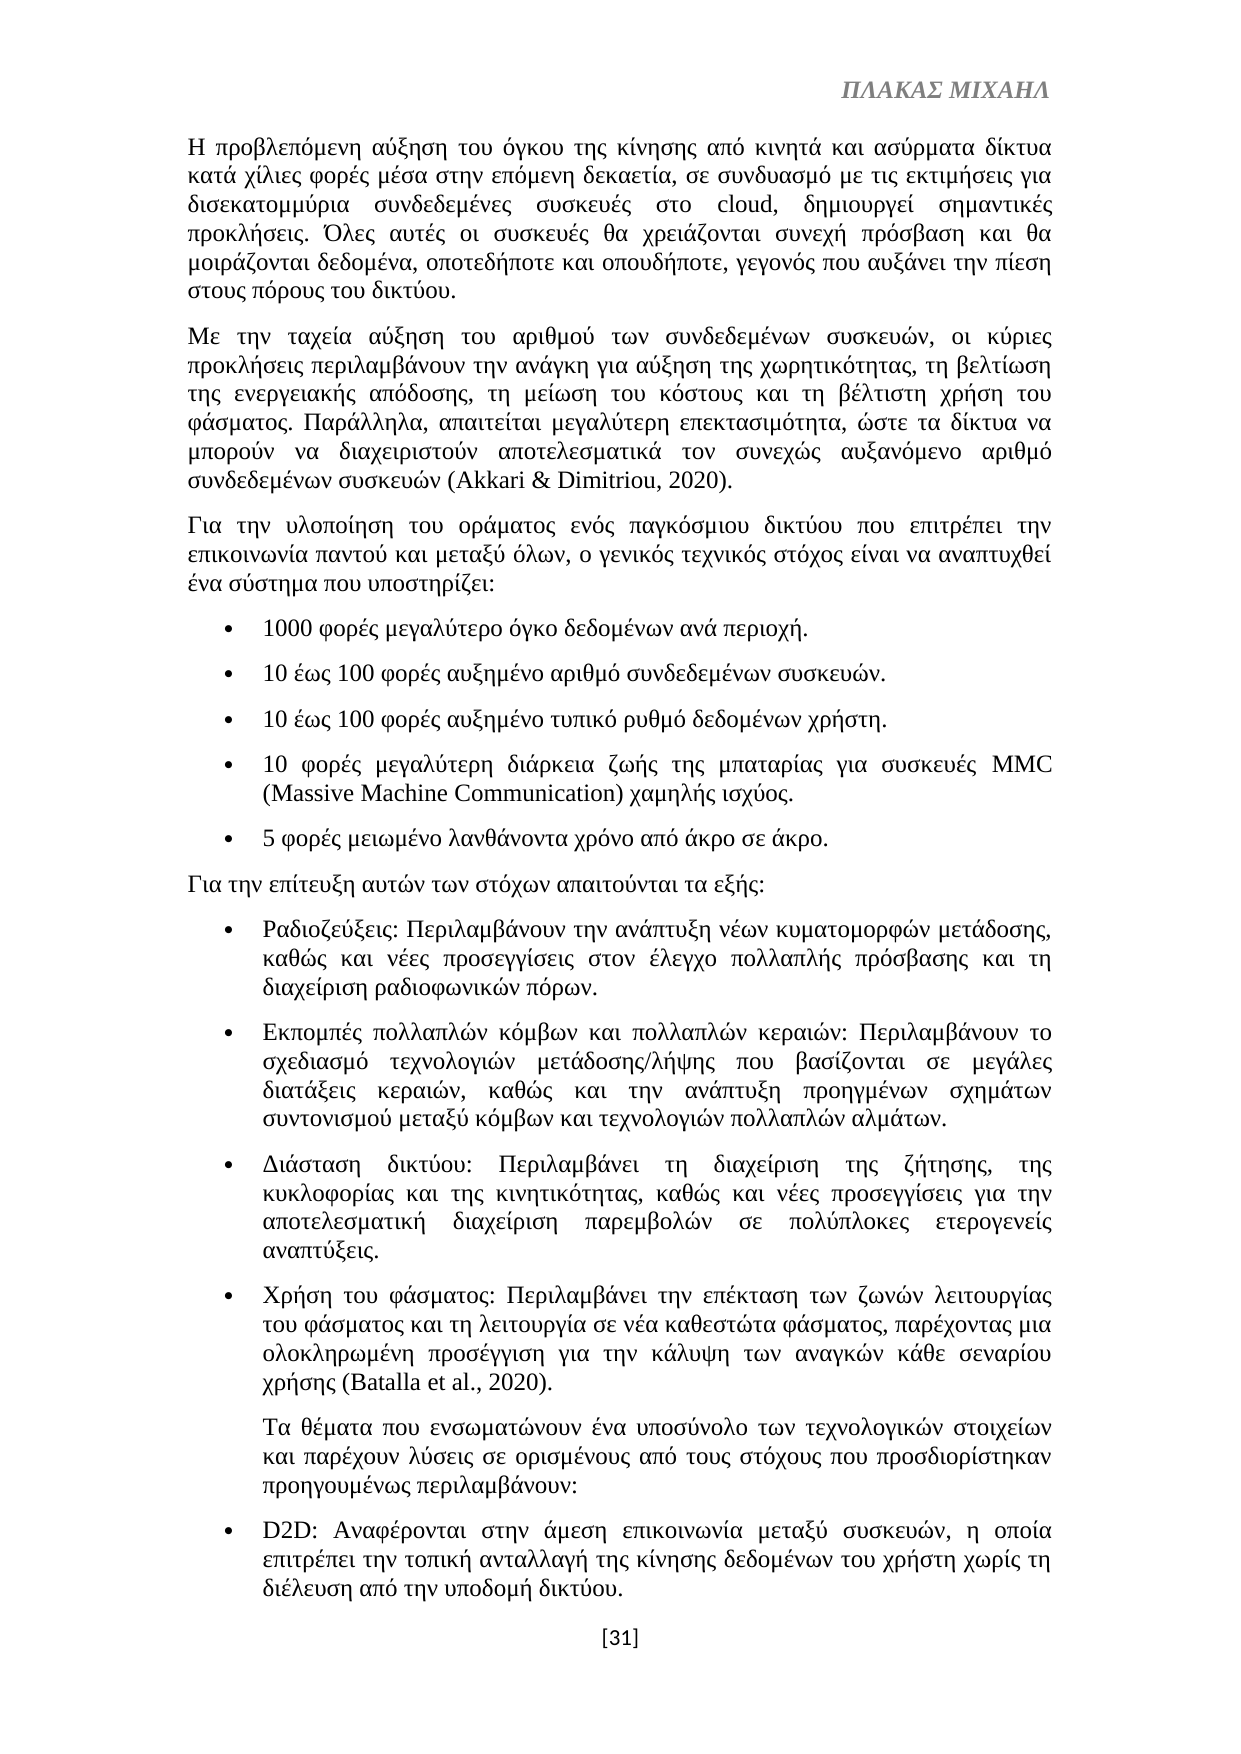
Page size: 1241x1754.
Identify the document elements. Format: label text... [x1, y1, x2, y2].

list 10 φορές μεγαλύτερη διάρκεια ζωής της μπαταρίας για συσκευές MMC (Massive Machine Communication) χαμηλής ισχύος. [225, 749, 1053, 807]
list 5 φορές μειωμένο λανθάνοντα χρόνο από άκρο σε άκρο. [225, 823, 1053, 852]
list D2D: Αναφέρονται στην άμεση επικοινωνία μεταξύ συσκευών, η οποία επιτρέπει την τοπική ανταλλαγή της κίνησης δεδομένων του χρήστη χωρίς τη διέλευση από την υποδομή δικτύου. [225, 1515, 1053, 1601]
text Τα θέματα που ενσωματώνουν ένα υποσύνολο των τεχνολογικών στοιχείων και παρέχουν λύσεις σε ορισμένους από τους στόχους που προσδιορίστηκαν προηγουμένως περιλαμβάνουν: [262, 1412, 1053, 1498]
list 1000 φορές μεγαλύτερο όγκο δεδομένων ανά περιοχή. [225, 613, 1053, 642]
list Ραδιοζεύξεις: Περιλαμβάνουν την ανάπτυξη νέων κυματομορφών μετάδοσης, καθώς και νέες προσεγγίσεις στον έλεγχο πολλαπλής πρόσβασης και τη διαχείριση ραδιοφωνικών πόρων. [225, 914, 1053, 1001]
list 10 έως 100 φορές αυξημένο αριθμό συνδεδεμένων συσκευών. [225, 658, 1053, 687]
list 10 έως 100 φορές αυξημένο τυπικό ρυθμό δεδομένων χρήστη. [225, 704, 1053, 733]
list Εκπομπές πολλαπλών κόμβων και πολλαπλών κεραιών: Περιλαμβάνουν το σχεδιασμό τεχνολογιών μετάδοσης/λήψης που βασίζονται σε μεγάλες διατάξεις κεραιών, καθώς και την ανάπτυξη προηγμένων σχημάτων συντονισμού μεταξύ κόμβων και τεχνολογιών πολλαπλών αλμάτων. [225, 1017, 1053, 1132]
list Διάσταση δικτύου: Περιλαμβάνει τη διαχείριση της ζήτησης, της κυκλοφορίας και της κινητικότητας, καθώς και νέες προσεγγίσεις για την αποτελεσματική διαχείριση παρεμβολών σε πολύπλοκες ετερογενείς αναπτύξεις. [225, 1149, 1053, 1264]
text Η προβλεπόμενη αύξηση του όγκου της κίνησης από κινητά και ασύρματα δίκτυα κατά χίλιες φορές μέσα στην επόμενη δεκαετία, σε συνδυασμό με τις εκτιμήσεις για δισεκατομμύρια συνδεδεμένες συσκευές στο cloud, δημιουργεί σημαντικές προκλήσεις. Όλες αυτές οι συσκευές θα χρειάζονται συνεχή πρόσβαση και θα μοιράζονται δεδομένα, οποτεδήποτε και οπουδήποτε, γεγονός που αυξάνει την πίεση στους πόρους του δικτύου. [187, 132, 1053, 304]
text Για την επίτευξη αυτών των στόχων απαιτούνται τα εξής: [187, 869, 1053, 898]
list Χρήση του φάσματος: Περιλαμβάνει την επέκταση των ζωνών λειτουργίας του φάσματος και τη λειτουργία σε νέα καθεστώτα φάσματος, παρέχοντας μια ολοκληρωμένη προσέγγιση για την κάλυψη των αναγκών κάθε σεναρίου χρήσης (Batalla et al., 2020). [225, 1281, 1053, 1396]
text Με την ταχεία αύξηση του αριθμού των συνδεδεμένων συσκευών, οι κύριες προκλήσεις περιλαμβάνουν την ανάγκη για αύξηση της χωρητικότητας, τη βελτίωση της ενεργειακής απόδοσης, τη μείωση του κόστους και τη βέλτιστη χρήση του φάσματος. Παράλληλα, απαιτείται μεγαλύτερη επεκτασιμότητα, ώστε τα δίκτυα να μπορούν να διαχειριστούν αποτελεσματικά τον συνεχώς αυξανόμενο αριθμό συνδεδεμένων συσκευών (Akkari & Dimitriou, 2020). [187, 321, 1053, 493]
text Για την υλοποίηση του οράματος ενός παγκόσμιου δικτύου που επιτρέπει την επικοινωνία παντού και μεταξύ όλων, ο γενικός τεχνικός στόχος είναι να αναπτυχθεί ένα σύστημα που υποστηρίζει: [187, 510, 1053, 596]
